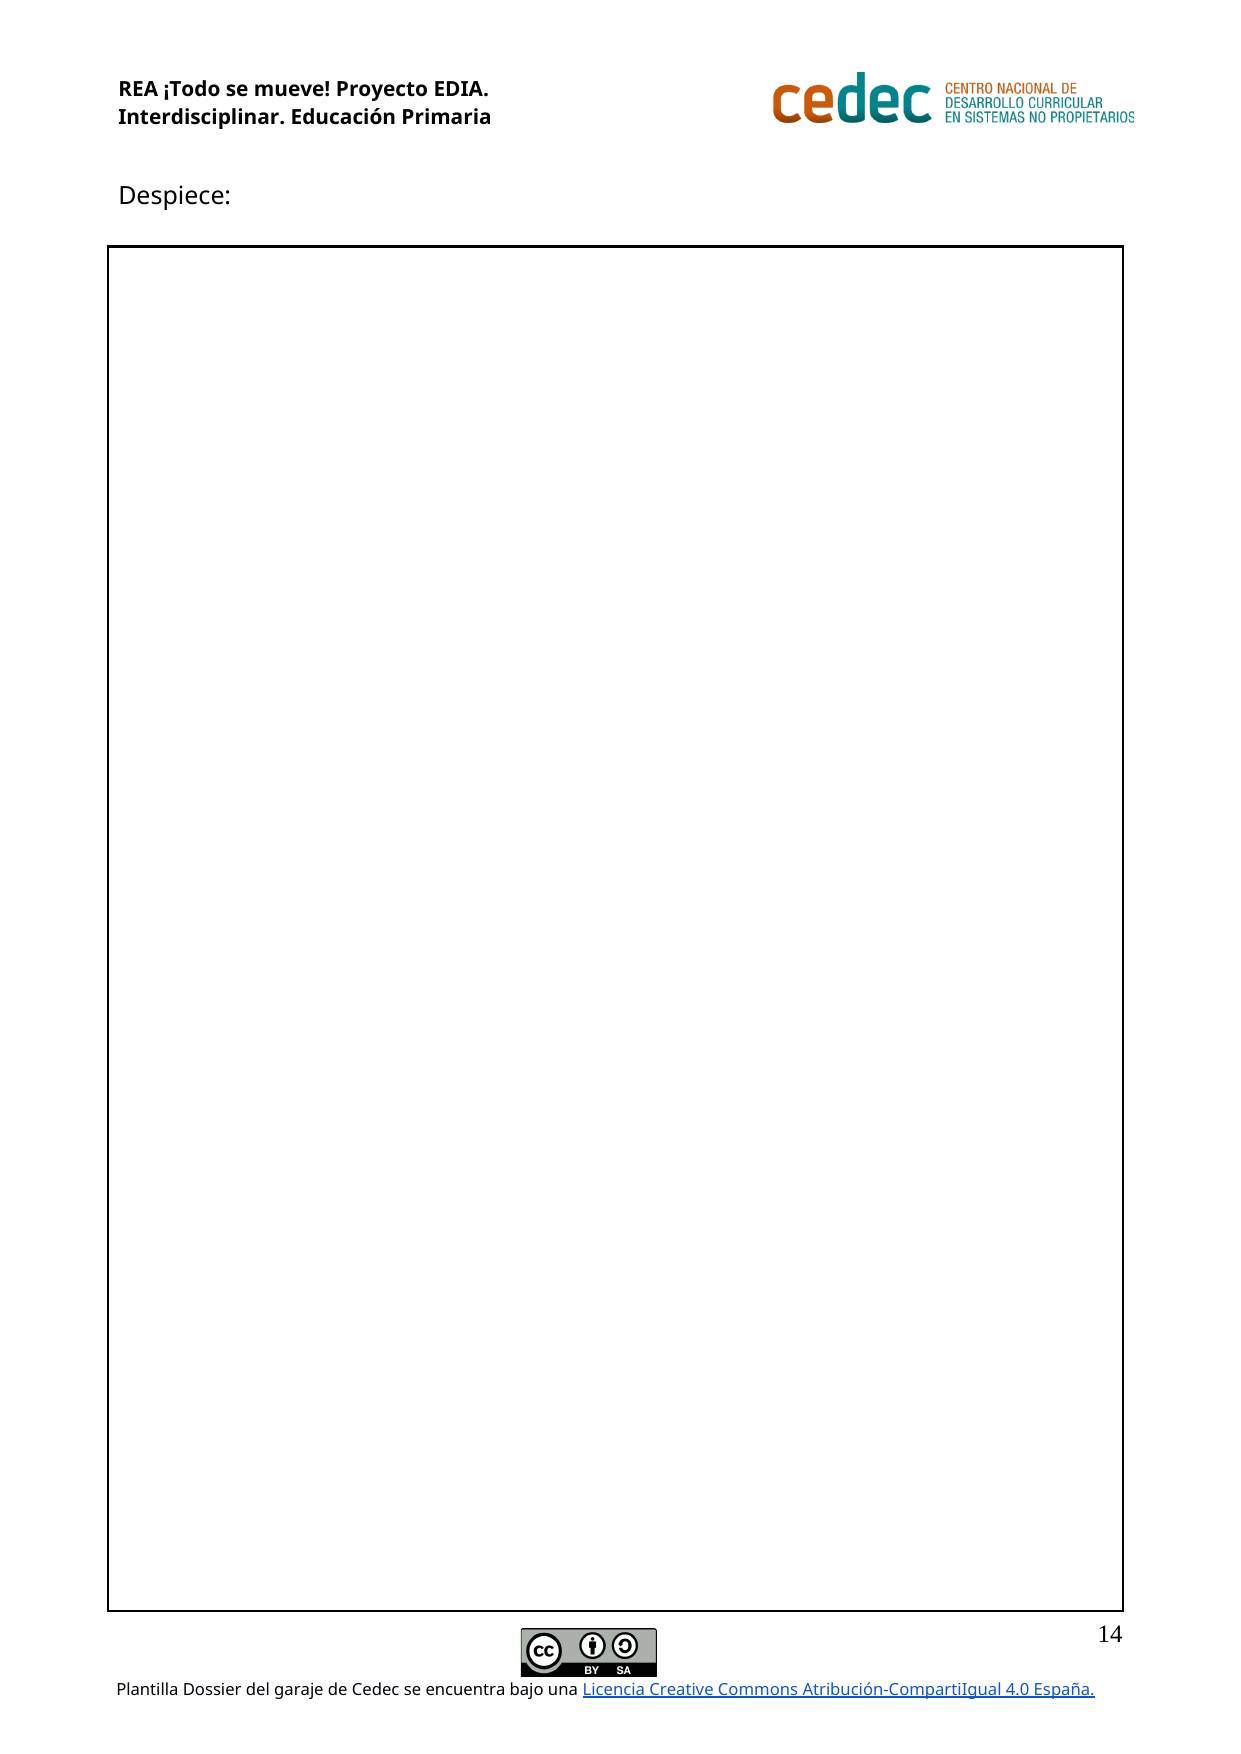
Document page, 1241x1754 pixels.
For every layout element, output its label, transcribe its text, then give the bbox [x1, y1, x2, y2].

picture [520, 1628, 657, 1677]
picture [773, 72, 1135, 123]
text Despiece: [118, 177, 1122, 211]
table_header [109, 248, 1122, 1610]
